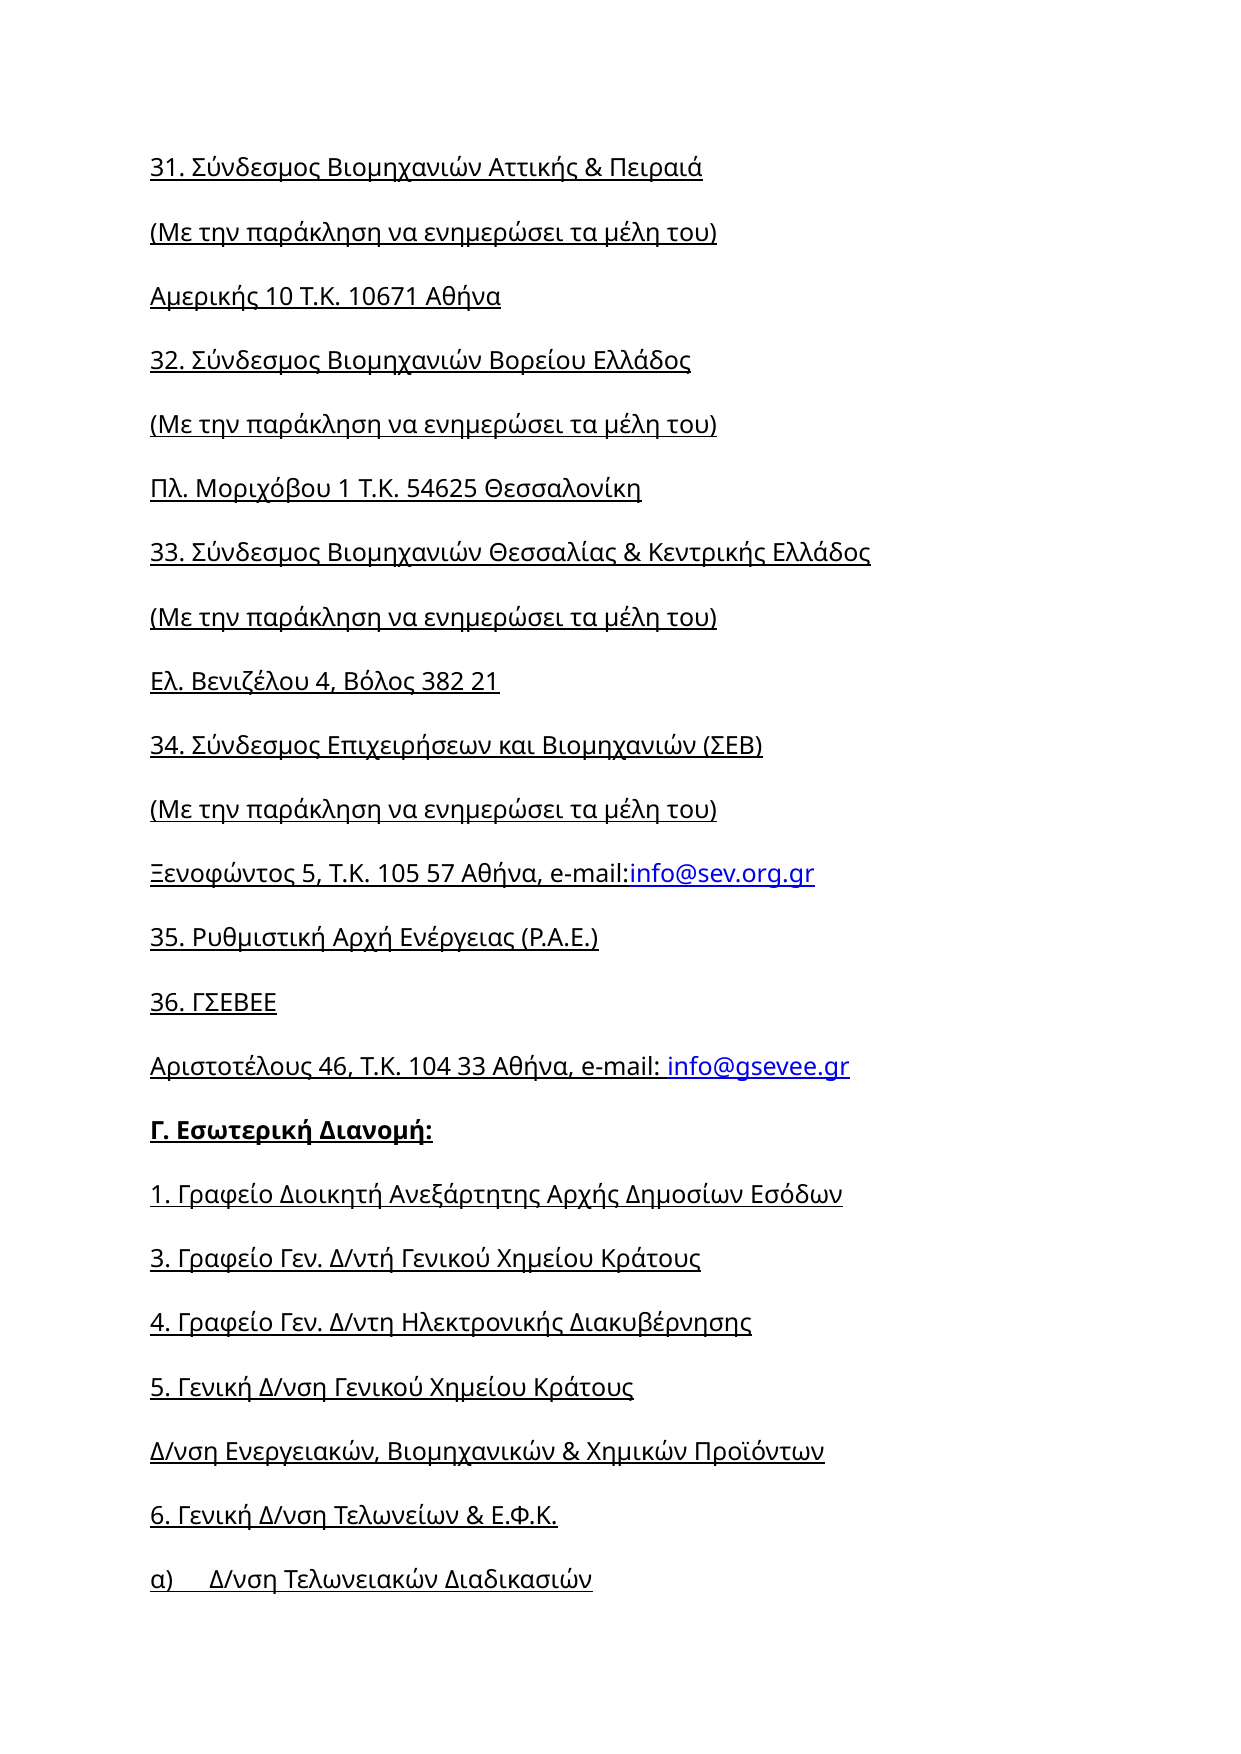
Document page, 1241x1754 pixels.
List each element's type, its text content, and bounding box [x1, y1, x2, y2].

text (Με την παράκληση να ενημερώσει τα μέλη του) [150, 407, 1090, 441]
text 31. Σύνδεσμος Βιομηχανιών Αττικής & Πειραιά [150, 150, 1090, 184]
text (Με την παράκληση να ενημερώσει τα μέλη του) [150, 599, 1090, 633]
text 34. Σύνδεσμος Επιχειρήσεων και Βιομηχανιών (ΣΕΒ) [150, 727, 1090, 762]
text Γ. Εσωτερική Διανομή: [150, 1112, 1090, 1147]
text Αμερικής 10 Τ.Κ. 10671 Αθήνα [150, 278, 1090, 312]
text Ελ. Βενιζέλου 4, Βόλος 382 21 [150, 663, 1090, 697]
text (Με την παράκληση να ενημερώσει τα μέλη του) [150, 792, 1090, 826]
text 3. Γραφείο Γεν. Δ/ντή Γενικού Χημείου Κράτους [150, 1241, 1090, 1275]
text 36. ΓΣΕΒΕΕ [150, 984, 1090, 1018]
text 5. Γενική Δ/νση Γενικού Χημείου Κράτους [150, 1369, 1090, 1403]
text 35. Ρυθμιστική Αρχή Ενέργειας (Ρ.Α.Ε.) [150, 920, 1090, 954]
list α) Δ/νση Τελωνειακών Διαδικασιών [150, 1562, 1090, 1596]
text Δ/νση Ενεργειακών, Βιομηχανικών & Χημικών Προϊόντων [150, 1433, 1090, 1467]
text Πλ. Μοριχόβου 1 Τ.Κ. 54625 Θεσσαλονίκη [150, 471, 1090, 505]
text 33. Σύνδεσμος Βιομηχανιών Θεσσαλίας & Κεντρικής Ελλάδος [150, 535, 1090, 569]
text 1. Γραφείο Διοικητή Ανεξάρτητης Αρχής Δημοσίων Εσόδων [150, 1177, 1090, 1211]
text 6. Γενική Δ/νση Τελωνείων & Ε.Φ.Κ. [150, 1497, 1090, 1532]
text Αριστοτέλους 46, Τ.Κ. 104 33 Αθήνα, e-mail: info@gsevee.gr [150, 1048, 1090, 1082]
text Ξενοφώντος 5, Τ.Κ. 105 57 Αθήνα, e-mail:info@sev.org.gr [150, 856, 1090, 890]
text 32. Σύνδεσμος Βιομηχανιών Βορείου Ελλάδος [150, 342, 1090, 377]
text 4. Γραφείο Γεν. Δ/ντη Ηλεκτρονικής Διακυβέρνησης [150, 1305, 1090, 1339]
text (Με την παράκληση να ενημερώσει τα μέλη του) [150, 214, 1090, 248]
